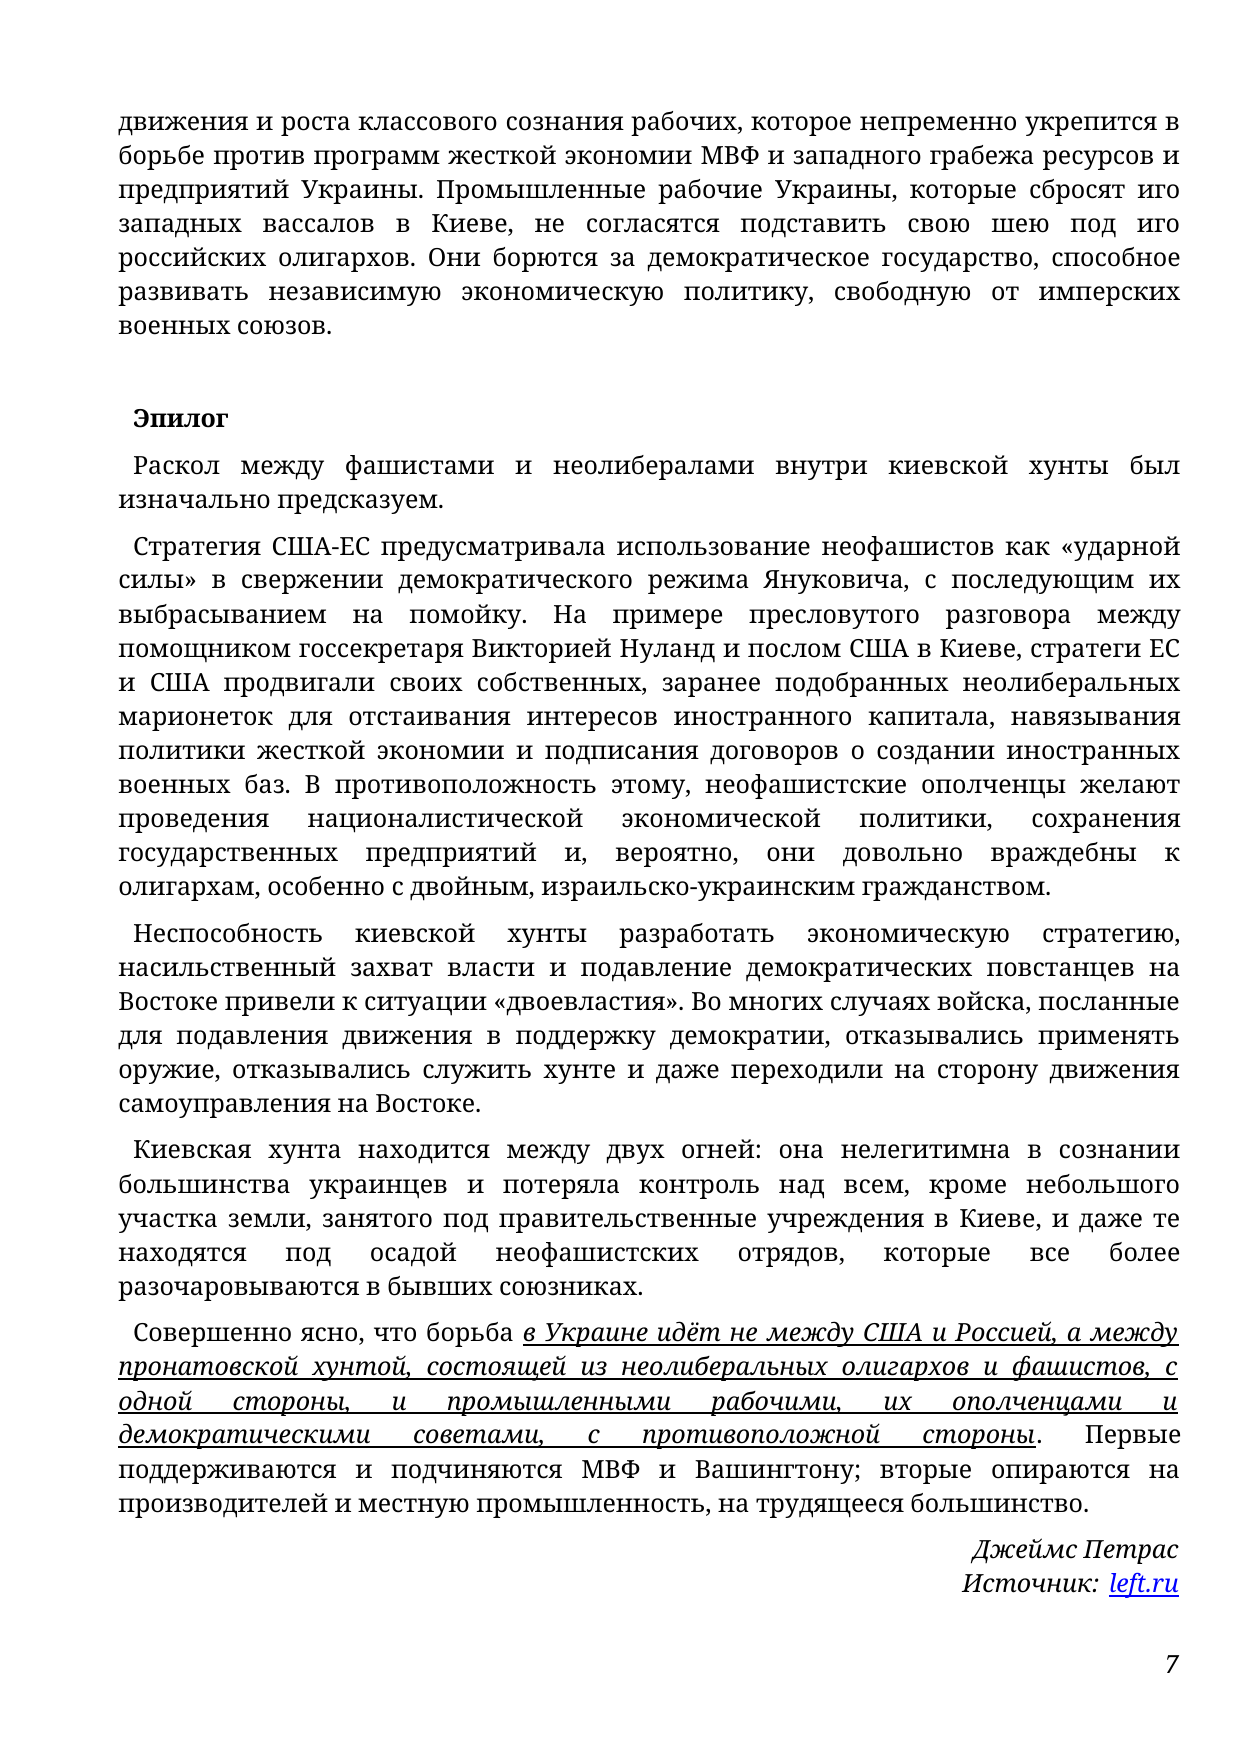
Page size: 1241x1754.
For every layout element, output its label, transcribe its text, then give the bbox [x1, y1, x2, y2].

text Источник: left.ru [118, 1566, 1181, 1600]
text Неспособность киевской хунты разработать экономическую стратегию, насильственный захват власти и подавление демократических повстанцев на Востоке привели к ситуации «двоевластия». Во многих случаях войска, посланные для подавления движения в поддержку демократии, отказывались применять оружие, отказывались служить хунте и даже переходили на сторону движения самоуправления на Востоке. [118, 915, 1181, 1120]
text Стратегия США-ЕС предусматривала использование неофашистов как «ударной силы» в свержении демократического режима Януковича, с последующим их выбрасыванием на помойку. На примере пресловутого разговора между помощником госсекретаря Викторией Нуланд и послом США в Киеве, стратеги ЕС и США продвигали своих собственных, заранее подобранных неолиберальных марионеток для отстаивания интересов иностранного капитала, навязывания политики жесткой экономии и подписания договоров о создании иностранных военных баз. В противоположность этому, неофашистские ополченцы желают проведения националистической экономической политики, сохранения государственных предприятий и, вероятно, они довольно враждебны к олигархам, особенно с двойным, израильско-украинским гражданством. [118, 528, 1181, 903]
text Раскол между фашистами и неолибералами внутри киевской хунты был изначально предсказуем. [118, 447, 1181, 516]
text движения и роста классового сознания рабочих, которое непременно укрепится в борьбе против программ жесткой экономии МВФ и западного грабежа ресурсов и предприятий Украины. Промышленные рабочие Украины, которые сбросят иго западных вассалов в Киеве, не согласятся подставить свою шею под иго российских олигархов. Они борются за демократическое государство, способное развивать независимую экономическую политику, свободную от имперских военных союзов. [118, 103, 1181, 342]
text Джеймс Петрас [118, 1532, 1181, 1566]
text Киевская хунта находится между двух огней: она нелегитимна в сознании большинства украинцев и потеряла контроль над всем, кроме небольшого участка земли, занятого под правительственные учреждения в Киеве, и даже те находятся под осадой неофашистских отрядов, которые все более разочаровываются в бывших союзниках. [118, 1132, 1181, 1302]
text Эпилог [118, 401, 1181, 435]
text Совершенно ясно, что борьба в Украине идёт не между США и Россией, а между пронатовской хунтой, состоящей из неолиберальных олигархов и фашистов, с одной стороны, и промышленными рабочими, их ополченцами и демократическими советами, с противоположной стороны. Первые поддерживаются и подчиняются МВФ и Вашингтону; вторые опираются на производителей и местную промышленность, на трудящееся большинство. [118, 1315, 1181, 1519]
